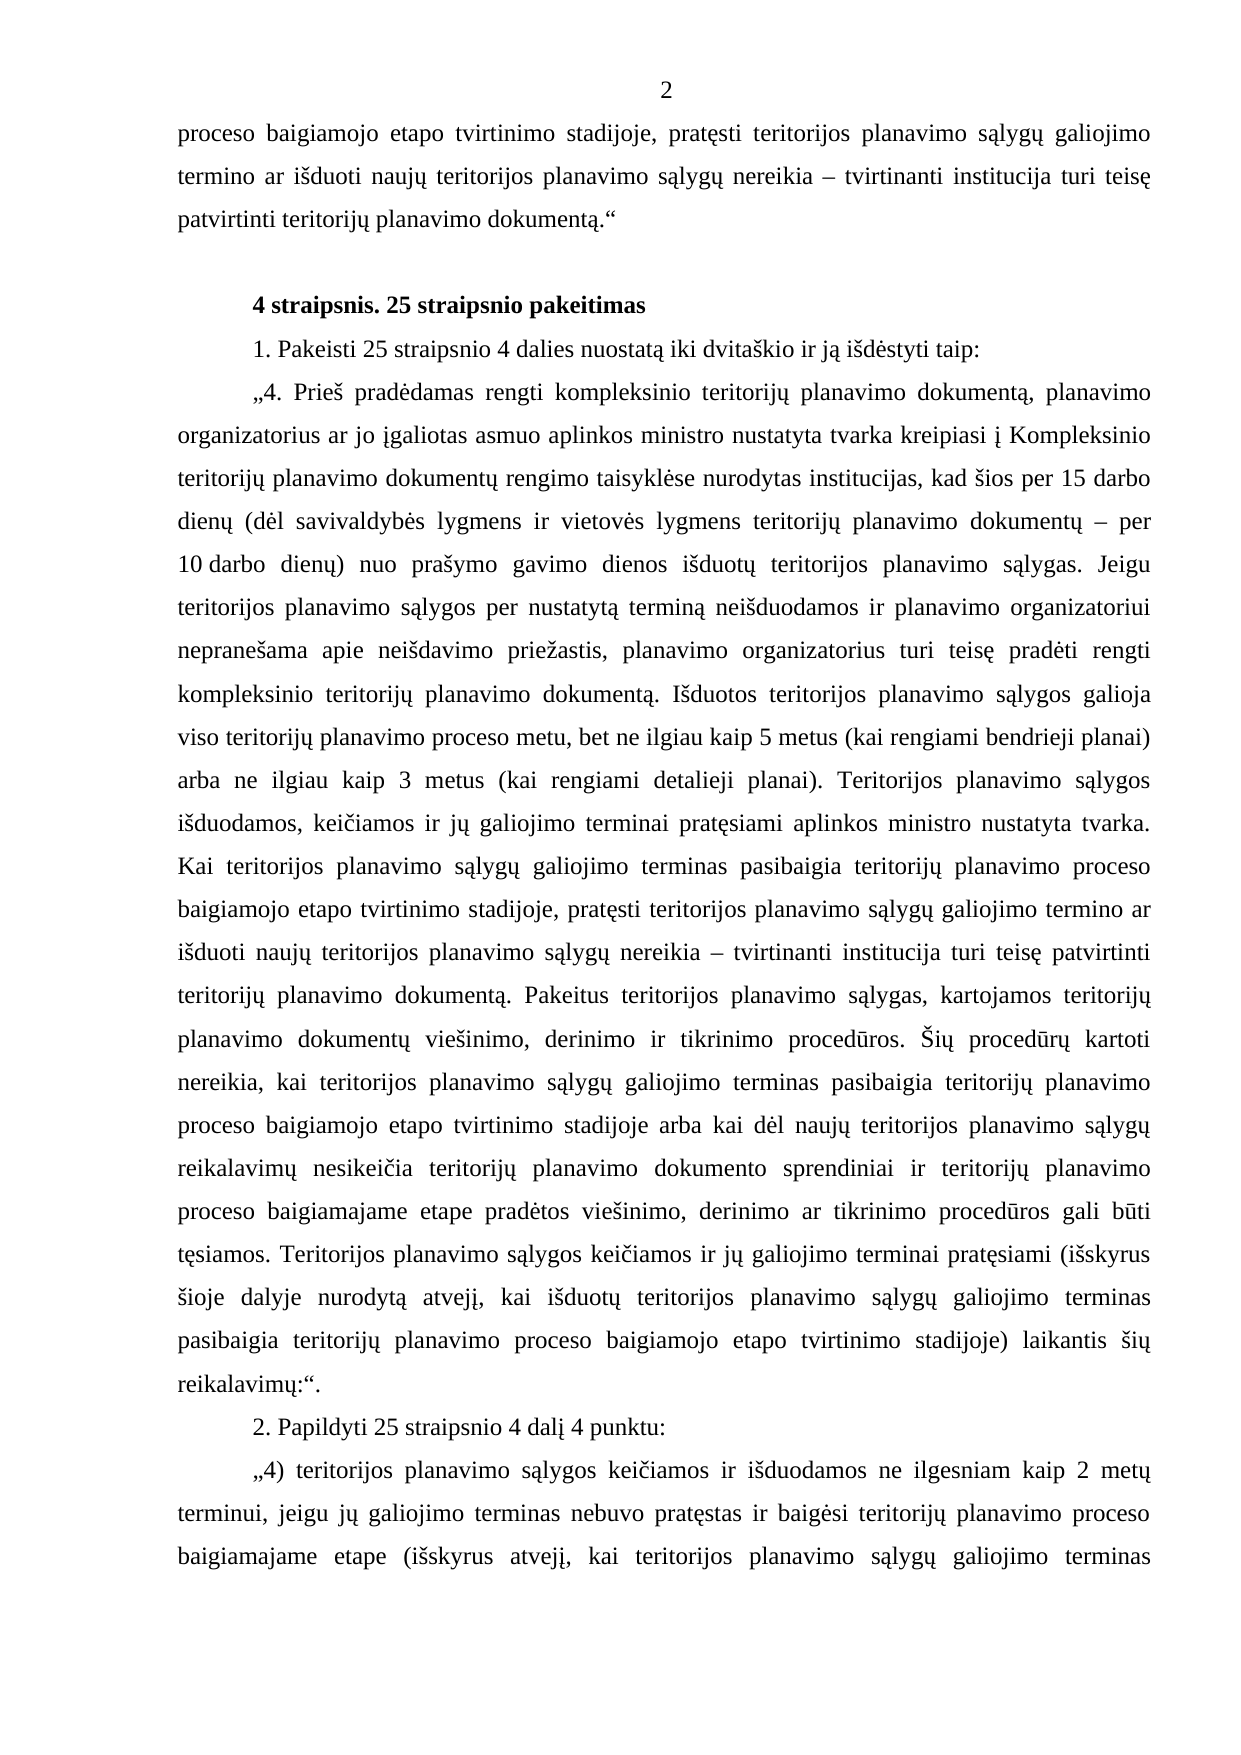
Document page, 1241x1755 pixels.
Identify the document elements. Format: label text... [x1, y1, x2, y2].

text proceso baigiamojo etapo tvirtinimo stadijoje, pratęsti teritorijos planavimo sąlygų galiojimo termino ar išduoti naujų teritorijos planavimo sąlygų nereikia – tvirtinanti institucija turi teisę patvirtinti teritorijų planavimo dokumentą.“ [177, 118, 1152, 233]
text „4) teritorijos planavimo sąlygos keičiamos ir išduodamos ne ilgesniam kaip 2 metų terminui, jeigu jų galiojimo terminas nebuvo pratęstas ir baigėsi teritorijų planavimo proceso baigiamajame etape (išskyrus atvejį, kai teritorijos planavimo sąlygų galiojimo terminas [177, 1455, 1152, 1570]
text 4 straipsnis. 25 straipsnio pakeitimas [177, 291, 1152, 319]
text „4. Prieš pradėdamas rengti kompleksinio teritorijų planavimo dokumentą, planavimo organizatorius ar jo įgaliotas asmuo aplinkos ministro nustatyta tvarka kreipiasi į Kompleksinio teritorijų planavimo dokumentų rengimo taisyklėse nurodytas institucijas, kad šios per 15 darbo dienų (dėl savivaldybės lygmens ir vietovės lygmens teritorijų planavimo dokumentų – per 10 darbo dienų) nuo prašymo gavimo dienos išduotų teritorijos planavimo sąlygas. Jeigu teritorijos planavimo sąlygos per nustatytą terminą neišduodamos ir planavimo organizatoriui nepranešama apie neišdavimo priežastis, planavimo organizatorius turi teisę pradėti rengti kompleksinio teritorijų planavimo dokumentą. Išduotos teritorijos planavimo sąlygos galioja viso teritorijų planavimo proceso metu, bet ne ilgiau kaip 5 metus (kai rengiami bendrieji planai) arba ne ilgiau kaip 3 metus (kai rengiami detalieji planai). Teritorijos planavimo sąlygos išduodamos, keičiamos ir jų galiojimo terminai pratęsiami aplinkos ministro nustatyta tvarka. Kai teritorijos planavimo sąlygų galiojimo terminas pasibaigia teritorijų planavimo proceso baigiamojo etapo tvirtinimo stadijoje, pratęsti teritorijos planavimo sąlygų galiojimo termino ar išduoti naujų teritorijos planavimo sąlygų nereikia – tvirtinanti institucija turi teisę patvirtinti teritorijų planavimo dokumentą. Pakeitus teritorijos planavimo sąlygas, kartojamos teritorijų planavimo dokumentų viešinimo, derinimo ir tikrinimo procedūros. Šių procedūrų kartoti nereikia, kai teritorijos planavimo sąlygų galiojimo terminas pasibaigia teritorijų planavimo proceso baigiamojo etapo tvirtinimo stadijoje arba kai dėl naujų teritorijos planavimo sąlygų reikalavimų nesikeičia teritorijų planavimo dokumento sprendiniai ir teritorijų planavimo proceso baigiamajame etape pradėtos viešinimo, derinimo ar tikrinimo procedūros gali būti tęsiamos. Teritorijos planavimo sąlygos keičiamos ir jų galiojimo terminai pratęsiami (išskyrus šioje dalyje nurodytą atvejį, kai išduotų teritorijos planavimo sąlygų galiojimo terminas pasibaigia teritorijų planavimo proceso baigiamojo etapo tvirtinimo stadijoje) laikantis šių reikalavimų:“. [177, 377, 1152, 1397]
text 1. Pakeisti 25 straipsnio 4 dalies nuostatą iki dvitaškio ir ją išdėstyti taip: [177, 334, 1152, 362]
text 2. Papildyti 25 straipsnio 4 dalį 4 punktu: [177, 1412, 1152, 1441]
